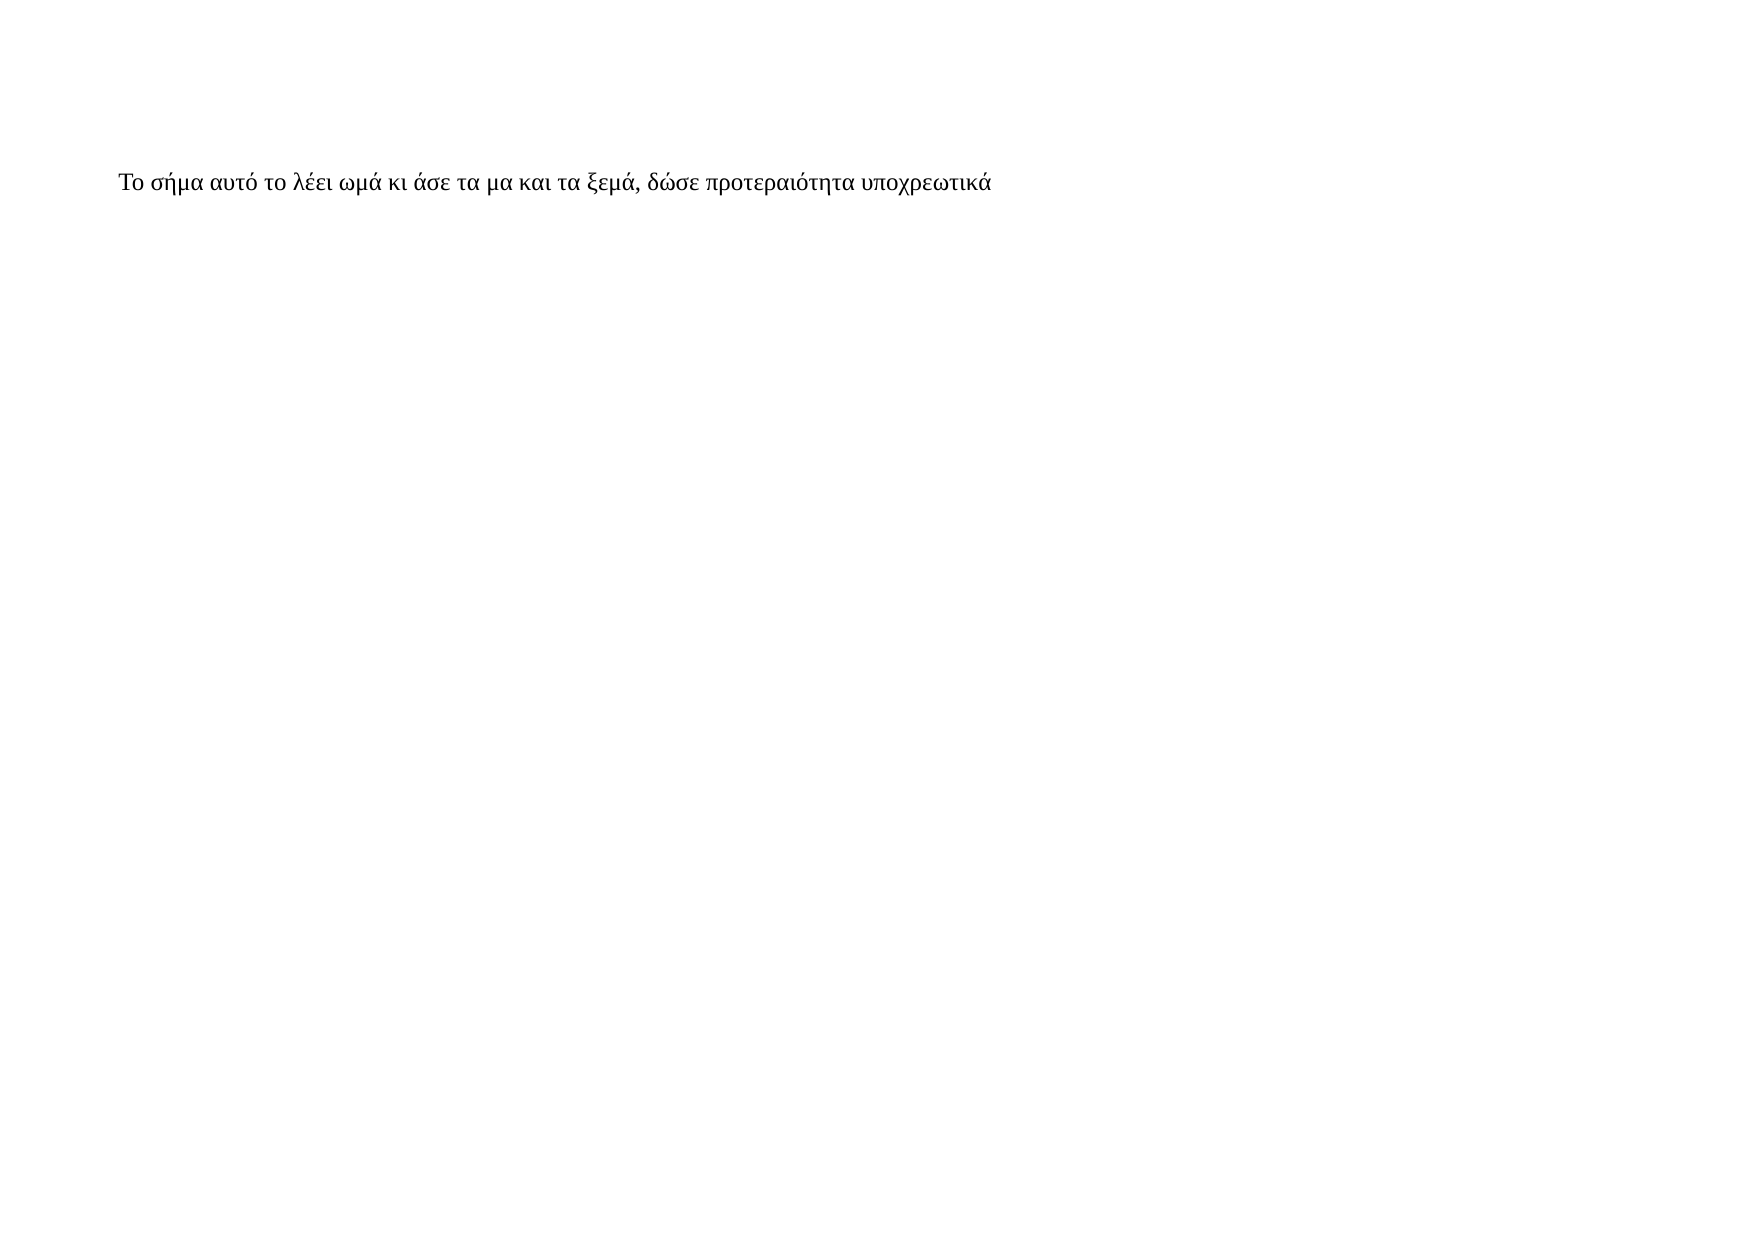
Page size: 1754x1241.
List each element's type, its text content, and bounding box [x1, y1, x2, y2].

text Το σήμα αυτό το λέει ωμά κι άσε τα μα και τα ξεμά, δώσε προτεραιότητα υποχρεωτικά [118, 167, 1636, 196]
